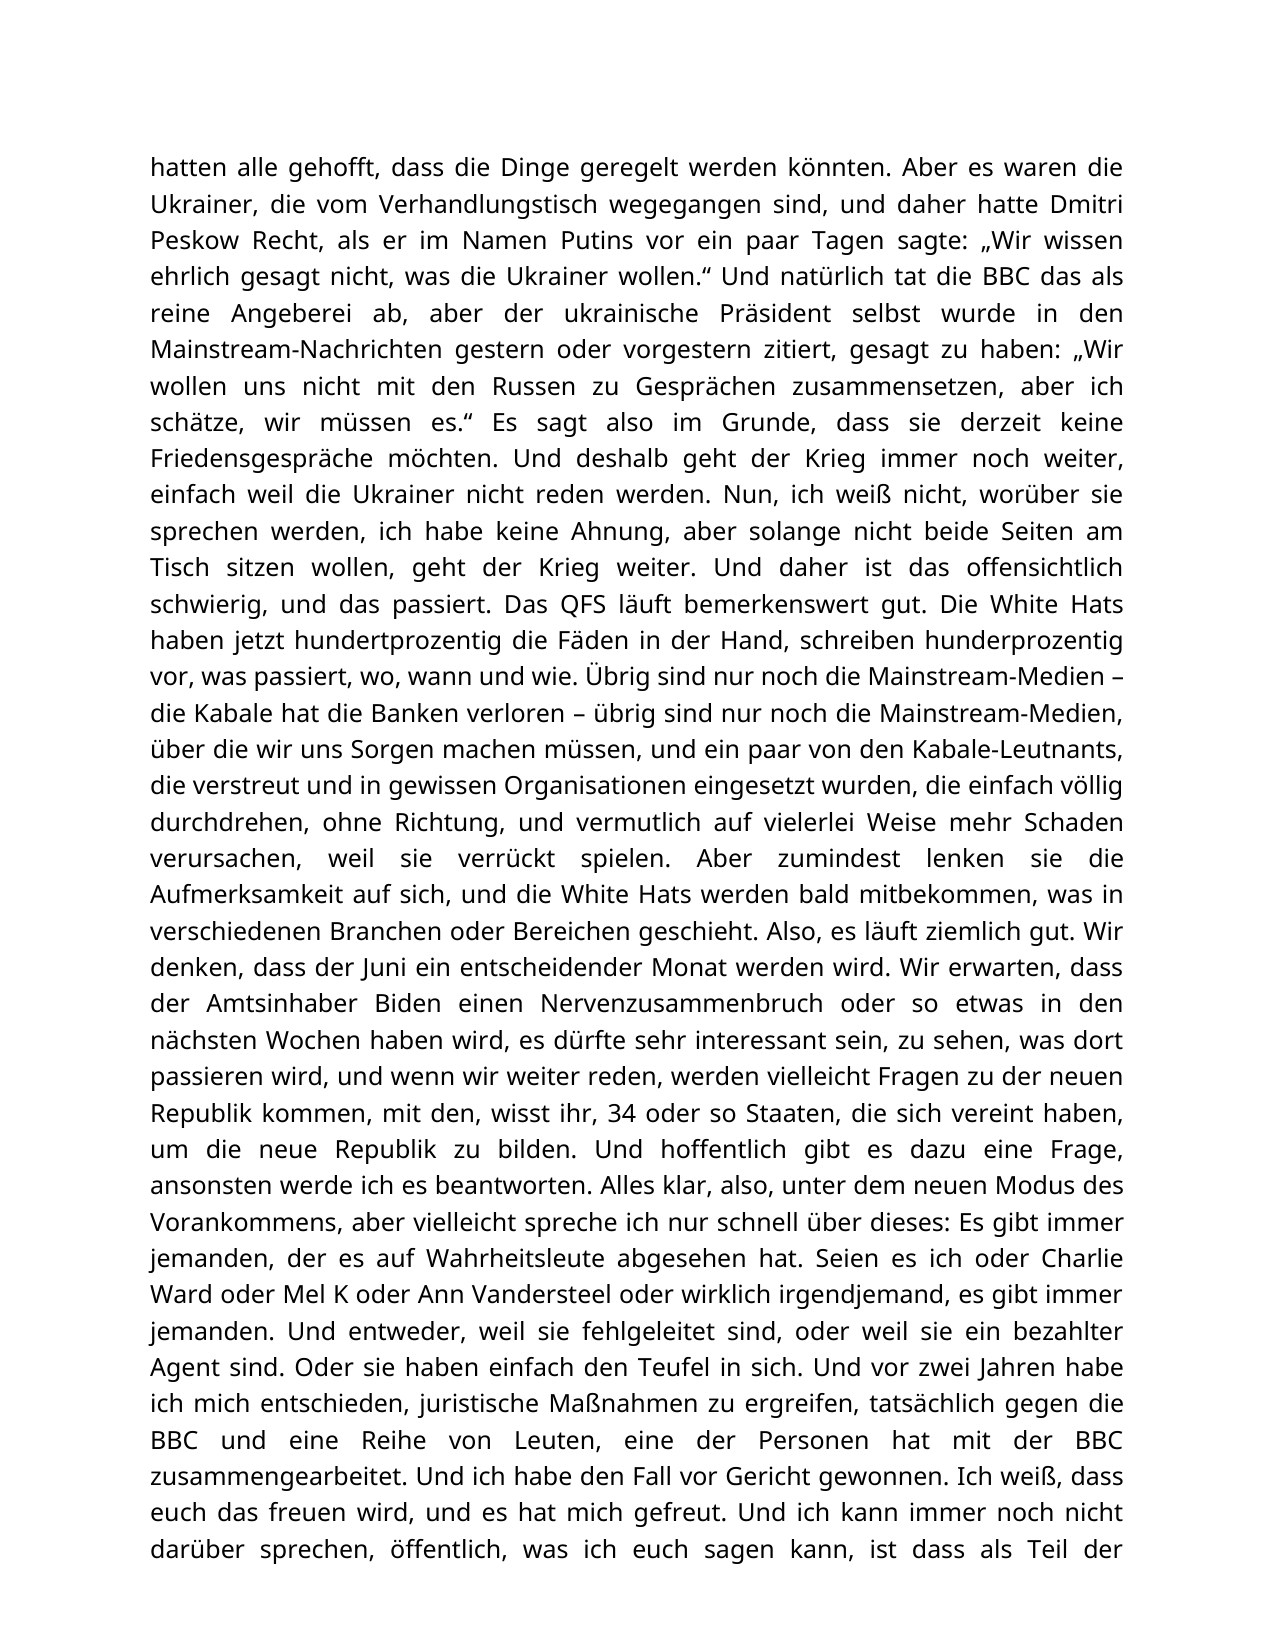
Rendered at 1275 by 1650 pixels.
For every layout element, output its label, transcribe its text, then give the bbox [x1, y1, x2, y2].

text hatten alle gehofft, dass die Dinge geregelt werden könnten. Aber es waren die Ukrainer, die vom Verhandlungstisch wegegangen sind, und daher hatte Dmitri Peskow Recht, als er im Namen Putins vor ein paar Tagen sagte: „Wir wissen ehrlich gesagt nicht, was die Ukrainer wollen.“ Und natürlich tat die BBC das als reine Angeberei ab, aber der ukrainische Präsident selbst wurde in den Mainstream-Nachrichten gestern oder vorgestern zitiert, gesagt zu haben: „Wir wollen uns nicht mit den Russen zu Gesprächen zusammensetzen, aber ich schätze, wir müssen es.“ Es sagt also im Grunde, dass sie derzeit keine Friedensgespräche möchten. Und deshalb geht der Krieg immer noch weiter, einfach weil die Ukrainer nicht reden werden. Nun, ich weiß nicht, worüber sie sprechen werden, ich habe keine Ahnung, aber solange nicht beide Seiten am Tisch sitzen wollen, geht der Krieg weiter. Und daher ist das offensichtlich schwierig, und das passiert. Das QFS läuft bemerkenswert gut. Die White Hats haben jetzt hundertprozentig die Fäden in der Hand, schreiben hunderprozentig vor, was passiert, wo, wann und wie. Übrig sind nur noch die Mainstream-Medien – die Kabale hat die Banken verloren – übrig sind nur noch die Mainstream-Medien, über die wir uns Sorgen machen müssen, und ein paar von den Kabale-Leutnants, die verstreut und in gewissen Organisationen eingesetzt wurden, die einfach völlig durchdrehen, ohne Richtung, und vermutlich auf vielerlei Weise mehr Schaden verursachen, weil sie verrückt spielen. Aber zumindest lenken sie die Aufmerksamkeit auf sich, und die White Hats werden bald mitbekommen, was in verschiedenen Branchen oder Bereichen geschieht. Also, es läuft ziemlich gut. Wir denken, dass der Juni ein entscheidender Monat werden wird. Wir erwarten, dass der Amtsinhaber Biden einen Nervenzusammenbruch oder so etwas in den nächsten Wochen haben wird, es dürfte sehr interessant sein, zu sehen, was dort passieren wird, und wenn wir weiter reden, werden vielleicht Fragen zu der neuen Republik kommen, mit den, wisst ihr, 34 oder so Staaten, die sich vereint haben, um die neue Republik zu bilden. Und hoffentlich gibt es dazu eine Frage, ansonsten werde ich es beantworten. Alles klar, also, unter dem neuen Modus des Vorankommens, aber vielleicht spreche ich nur schnell über dieses: Es gibt immer jemanden, der es auf Wahrheitsleute abgesehen hat. Seien es ich oder Charlie Ward oder Mel K oder Ann Vandersteel oder wirklich irgendjemand, es gibt immer jemanden. Und entweder, weil sie fehlgeleitet sind, oder weil sie ein bezahlter Agent sind. Oder sie haben einfach den Teufel in sich. Und vor zwei Jahren habe ich mich entschieden, juristische Maßnahmen zu ergreifen, tatsächlich gegen die BBC und eine Reihe von Leuten, eine der Personen hat mit der BBC zusammengearbeitet. Und ich habe den Fall vor Gericht gewonnen. Ich weiß, dass euch das freuen wird, und es hat mich gefreut. Und ich kann immer noch nicht darüber sprechen, öffentlich, was ich euch sagen kann, ist dass als Teil der [150, 150, 1125, 1566]
